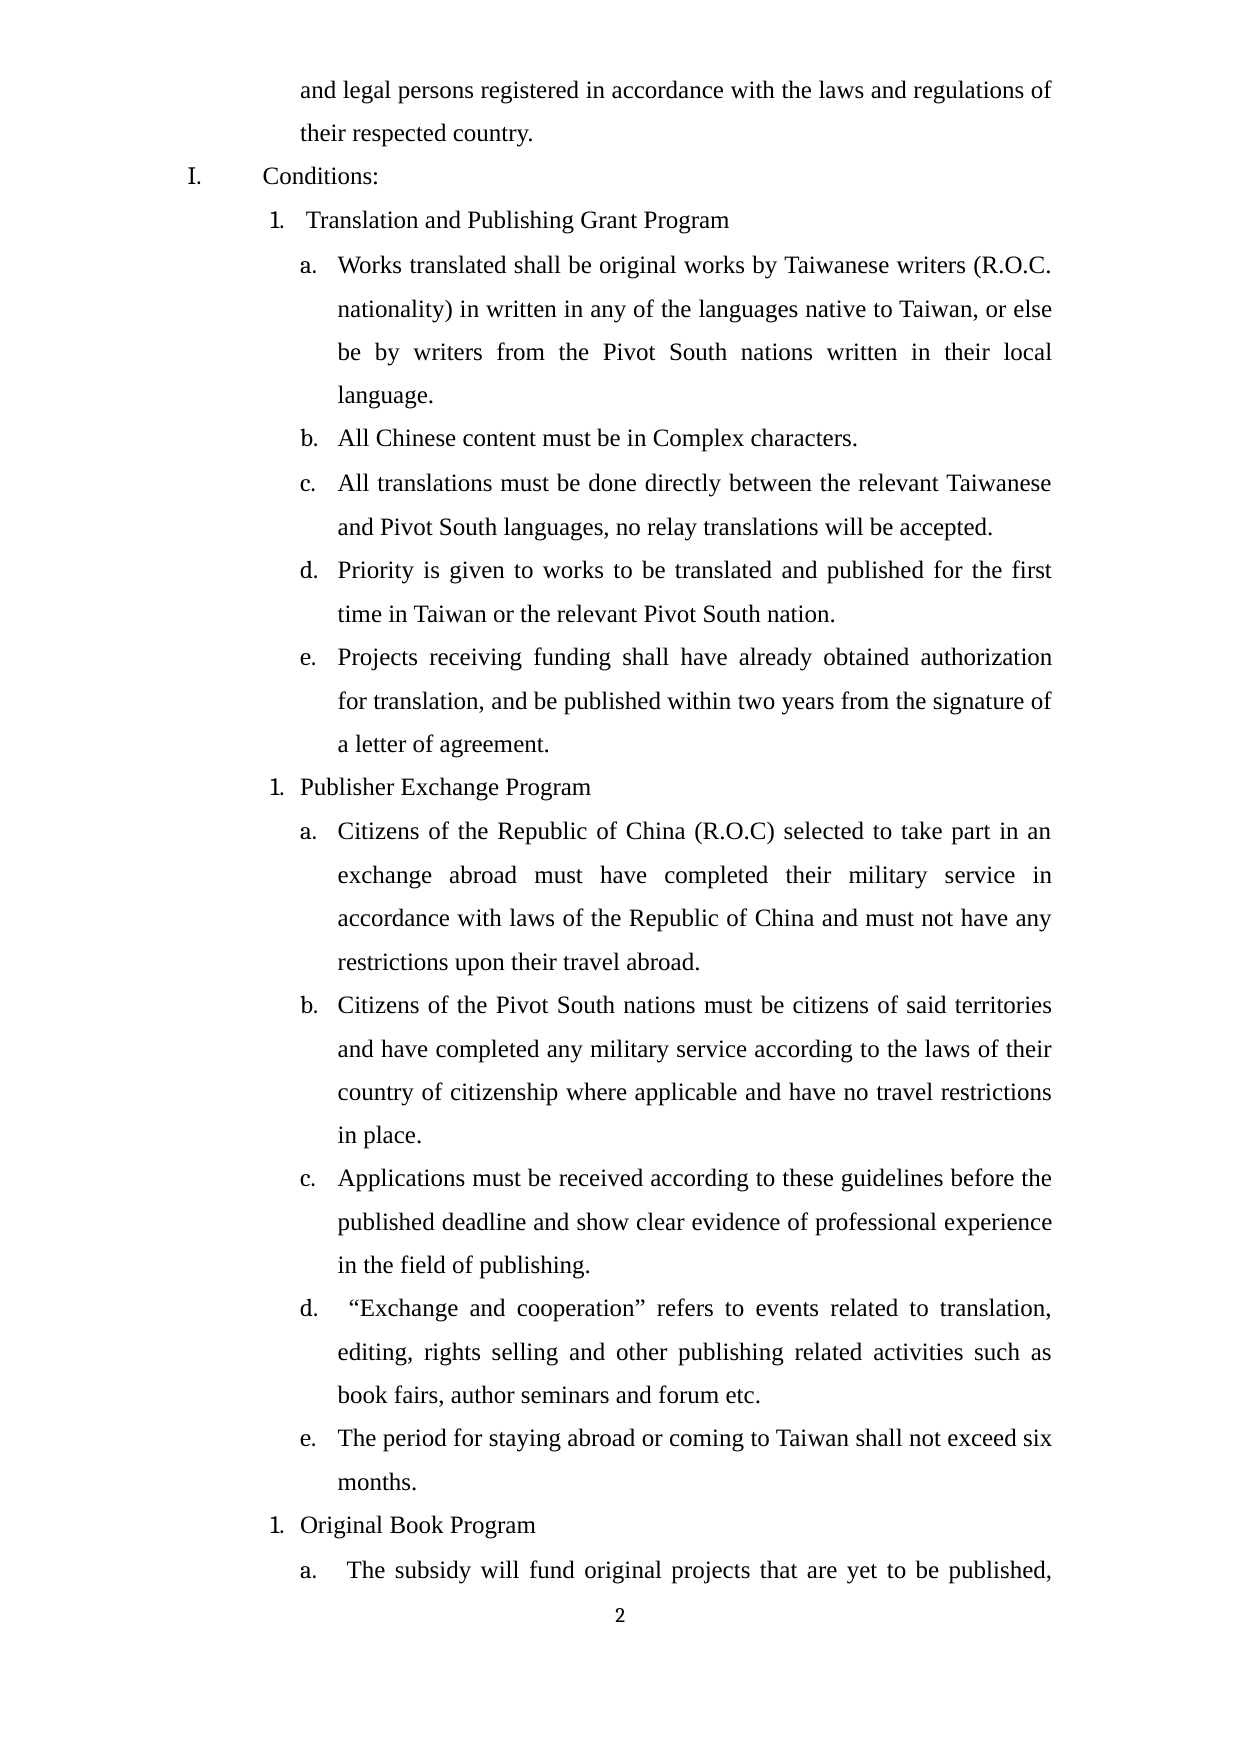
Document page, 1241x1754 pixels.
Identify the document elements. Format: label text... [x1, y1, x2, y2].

list The period for staying abroad or coming to Taiwan shall not exceed six months. [300, 1423, 1053, 1496]
list Citizens of the Pivot South nations must be citizens of said territories and have completed any military service according to the laws of their country of citizenship where applicable and have no travel restrictions in place. [300, 990, 1053, 1149]
list Translation and Publishing Grant Program [270, 206, 1053, 235]
list Applications must be received according to these guidelines before the published deadline and show clear evidence of professional experience in the field of publishing. [300, 1163, 1053, 1279]
list The subsidy will fund original projects that are yet to be published, [300, 1555, 1053, 1584]
list Publisher Exchange Program [270, 772, 1053, 802]
list Conditions: [187, 161, 1053, 191]
list All Chinese content must be in Complex characters. [300, 423, 1053, 453]
list “Exchange and cooperation” refers to events related to translation, editing, rights selling and other publishing related activities such as book fairs, author seminars and forum etc. [300, 1293, 1053, 1409]
list and legal persons registered in accordance with the laws and regulations of their respected country. [262, 75, 1053, 147]
list Citizens of the Republic of China (R.O.C) selected to take part in an exchange abroad must have completed their military service in accordance with laws of the Republic of China and must not have any restrictions upon their travel abroad. [300, 816, 1053, 975]
list Works translated shall be original works by Taiwanese writers (R.O.C. nationality) in written in any of the languages native to Taiwan, or else be by writers from the Pivot South nations written in their local language. [300, 250, 1053, 409]
list Priority is given to works to be translated and published for the first time in Taiwan or the relevant Pivot South nation. [300, 555, 1053, 627]
list All translations must be done directly between the relevant Taiwanese and Pivot South languages, no relay translations will be accepted. [300, 468, 1053, 540]
list Original Book Program [270, 1511, 1053, 1540]
list Projects receiving funding shall have already obtained authorization for translation, and be published within two years from the signature of a letter of agreement. [300, 642, 1053, 758]
